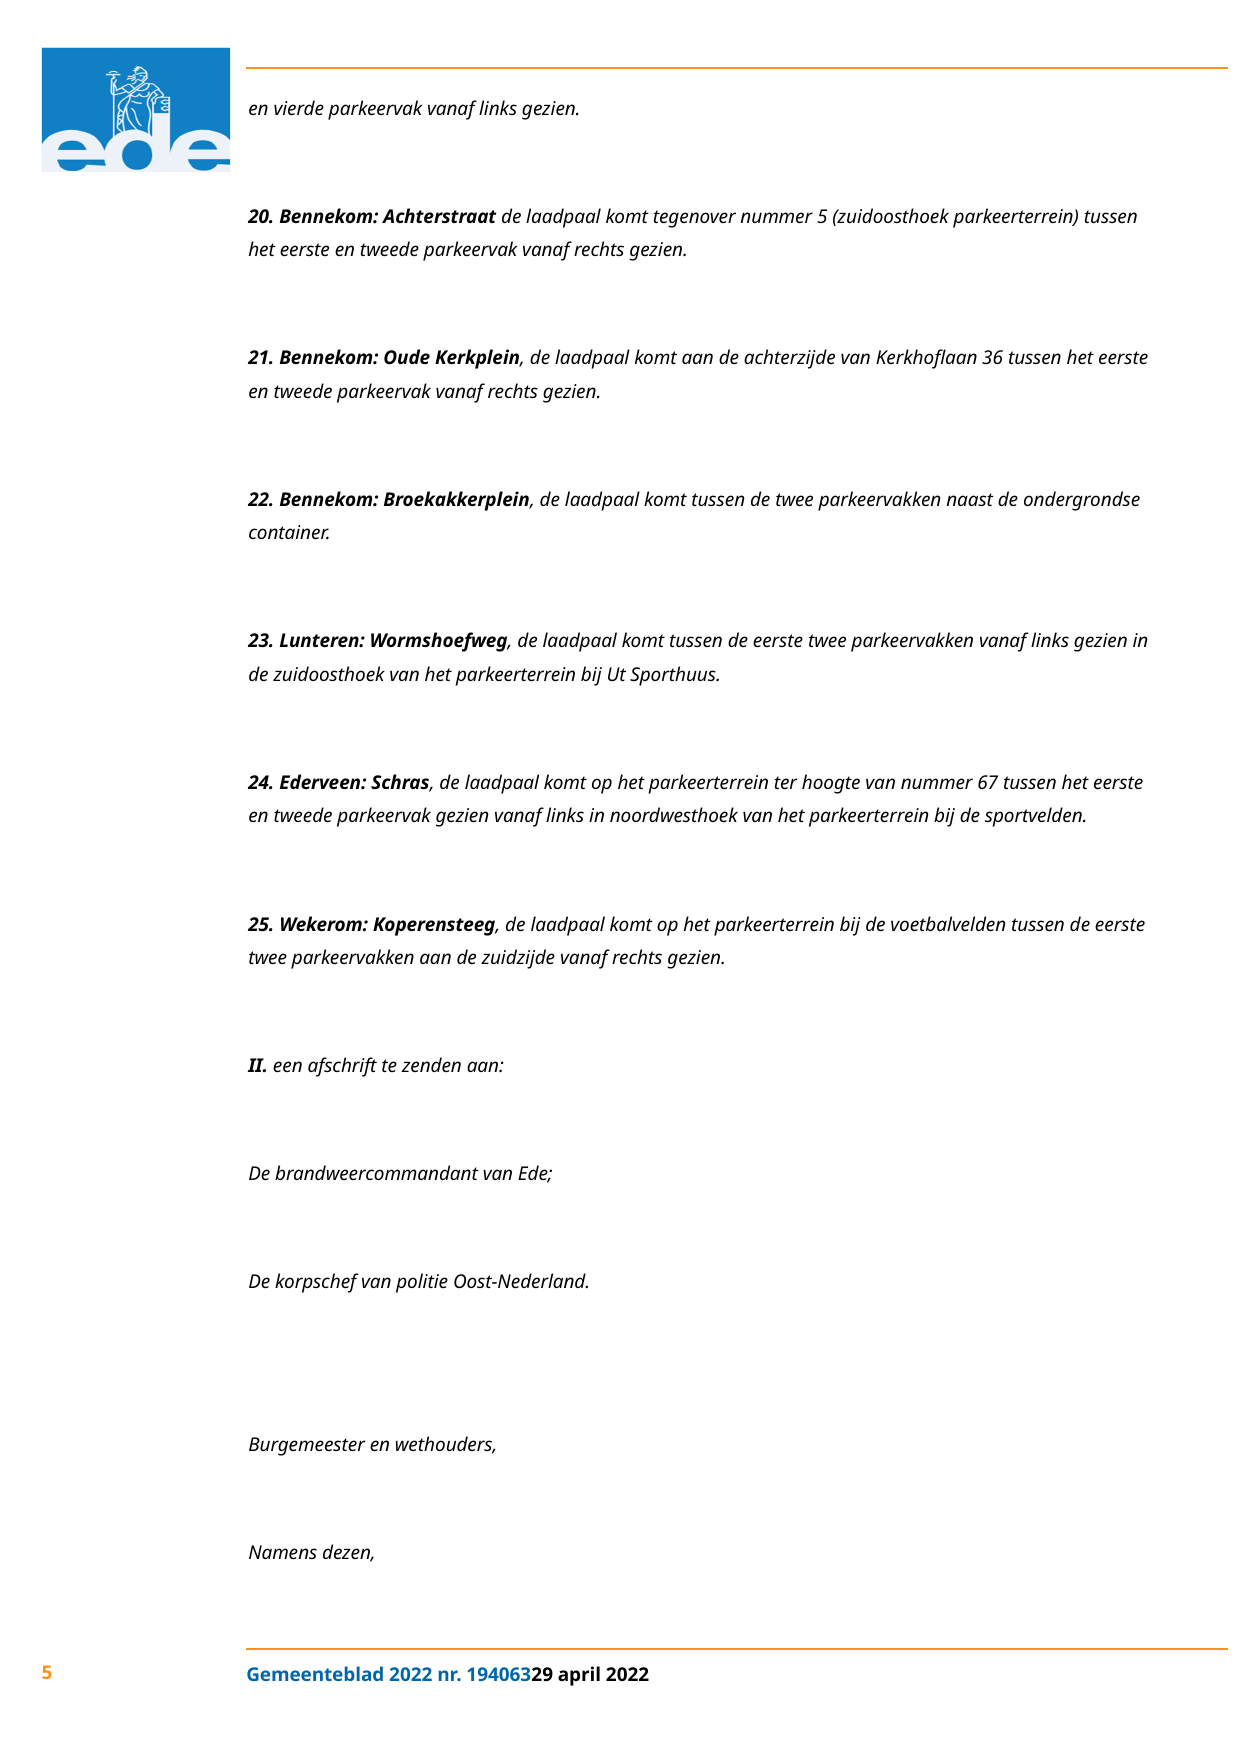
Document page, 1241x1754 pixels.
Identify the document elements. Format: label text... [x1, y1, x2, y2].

text 20. Bennekom: Achterstraat de laadpaal komt tegenover nummer 5 (zuidoosthoek parkeerterrein) tussen het eerste en tweede parkeervak vanaf rechts gezien. [248, 203, 1152, 262]
text 24. Ederveen: Schras, de laadpaal komt op het parkeerterrein ter hoogte van nummer 67 tussen het eerste en tweede parkeervak gezien vanaf links in noordwesthoek van het parkeerterrein bij de sportvelden. [248, 769, 1152, 828]
text II. een afschrift te zenden aan: [248, 1052, 1152, 1078]
text De brandweercommandant van Ede; [248, 1160, 1152, 1186]
text 22. Bennekom: Broekakkerplein, de laadpaal komt tussen de twee parkeervakken naast de ondergrondse container. [248, 486, 1152, 545]
picture [41, 47, 231, 172]
text en vierde parkeervak vanaf links gezien. [248, 95, 1152, 121]
text 23. Lunteren: Wormshoefweg, de laadpaal komt tussen de eerste twee parkeervakken vanaf links gezien in de zuidoosthoek van het parkeerterrein bij Ut Sporthuus. [248, 628, 1152, 687]
text 25. Wekerom: Koperensteeg, de laadpaal komt op het parkeerterrein bij de voetbalvelden tussen de eerste twee parkeervakken aan de zuidzijde vanaf rechts gezien. [248, 911, 1152, 970]
text 21. Bennekom: Oude Kerkplein, de laadpaal komt aan de achterzijde van Kerkhoflaan 36 tussen het eerste en tweede parkeervak vanaf rechts gezien. [248, 344, 1152, 404]
text De korpschef van politie Oost-Nederland. [248, 1268, 1152, 1294]
text Namens dezen, [248, 1539, 1152, 1564]
text Burgemeester en wethouders, [248, 1431, 1152, 1456]
